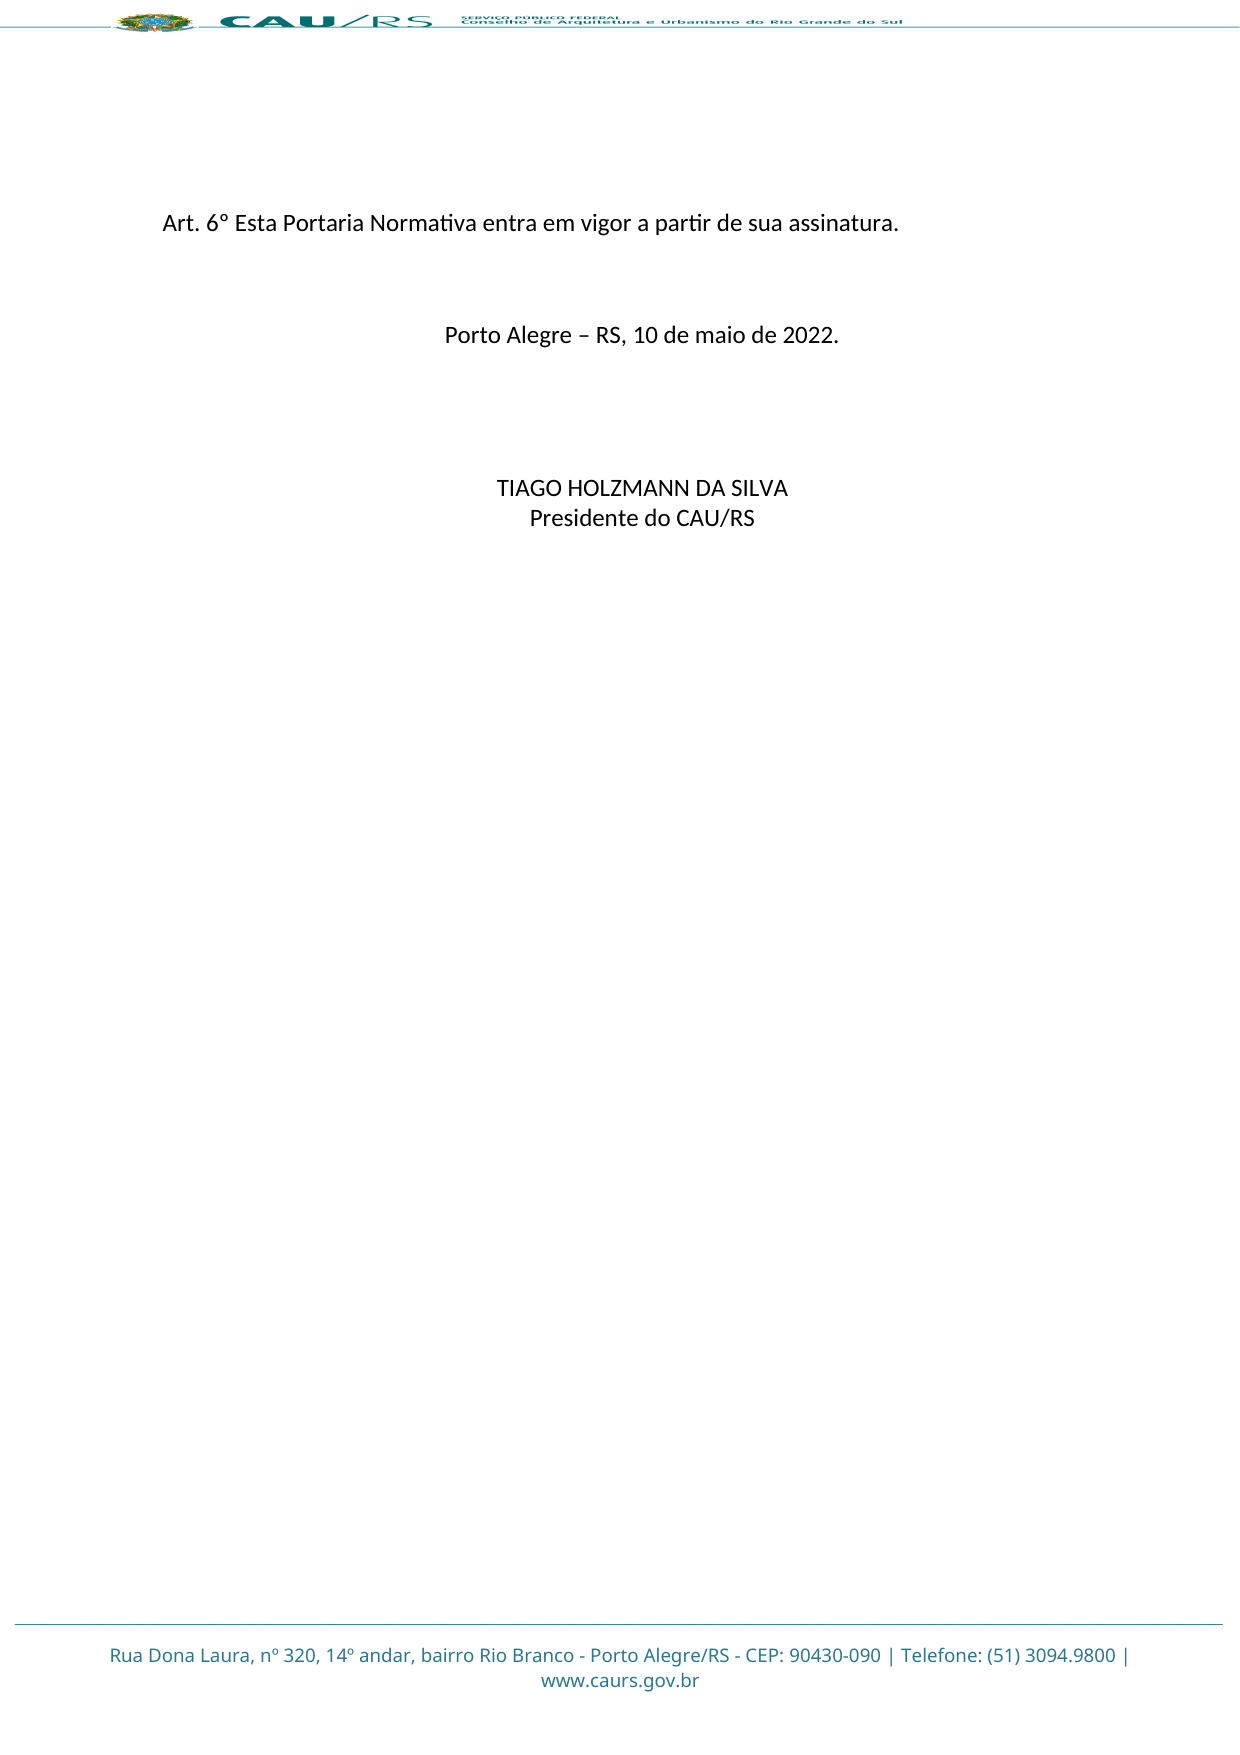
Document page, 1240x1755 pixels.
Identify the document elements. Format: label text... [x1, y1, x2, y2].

text Porto Alegre – RS, 10 de maio de 2022. [162, 319, 1122, 350]
text Presidente do CAU/RS [162, 502, 1122, 533]
text TIAGO HOLZMANN DA SILVA [162, 472, 1122, 502]
text Art. 6º Esta Portaria Normativa entra em vigor a partir de sua assinatura. [162, 207, 1122, 237]
